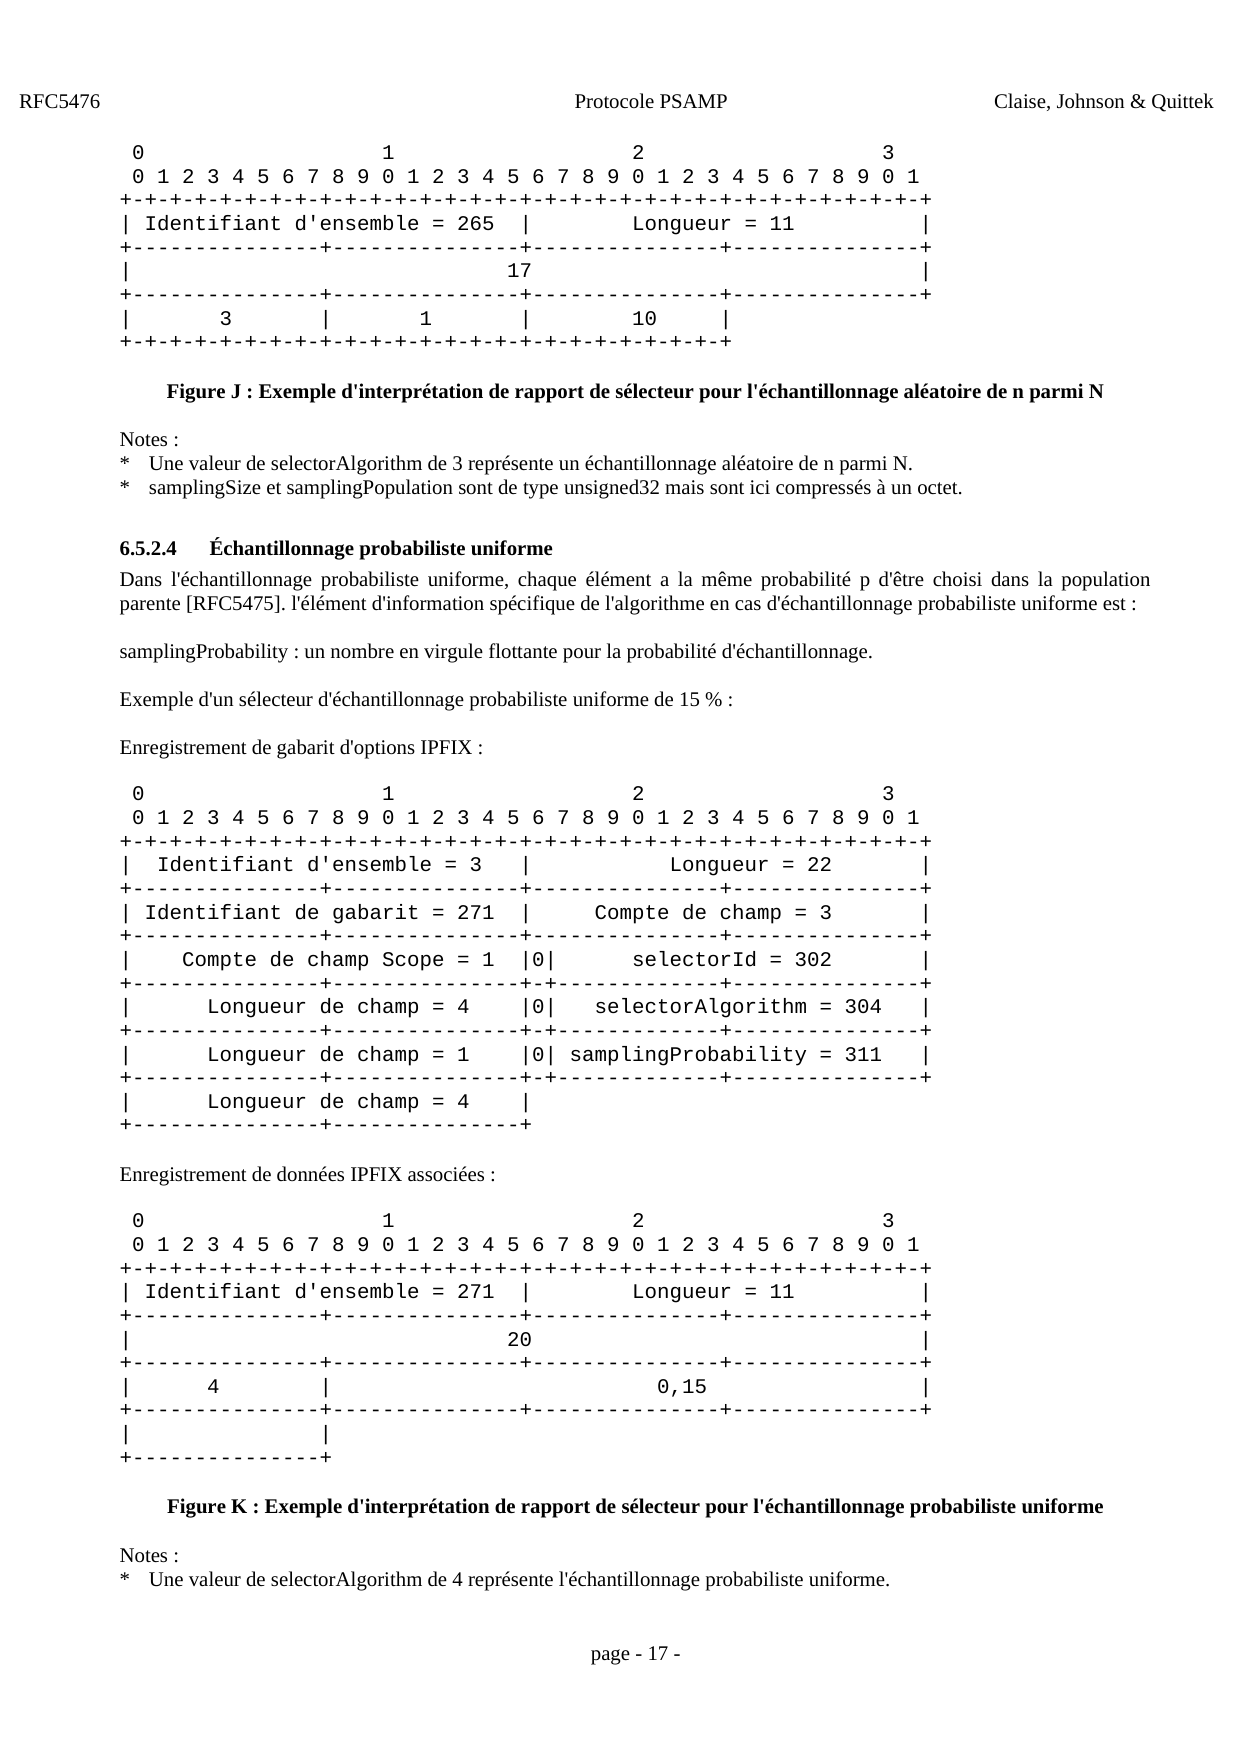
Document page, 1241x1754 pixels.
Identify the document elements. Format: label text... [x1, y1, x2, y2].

text Notes : [119, 1543, 1152, 1567]
text 0 1 2 3 4 5 6 7 8 9 0 1 2 3 4 5 6 7 8 9 0 1 2 3 4 5 6 7 8 9 0 1 [119, 1234, 1152, 1258]
text 0 1 2 3 4 5 6 7 8 9 0 1 2 3 4 5 6 7 8 9 0 1 2 3 4 5 6 7 8 9 0 1 [119, 166, 1152, 189]
text | Identifiant d'ensemble = 271 | Longueur = 11 | [119, 1281, 1152, 1305]
text +---------------+---------------+-+-------------+---------------+ [119, 1067, 1152, 1091]
subtitle Figure K : Exemple d'interprétation de rapport de sélecteur pour l'échantillonnage probabiliste uniforme [119, 1494, 1152, 1518]
text +---------------+ [119, 1447, 1152, 1470]
text | 3 | 1 | 10 | [119, 308, 1152, 331]
text | Identifiant d'ensemble = 265 | Longueur = 11 | [119, 213, 1152, 237]
text 0 1 2 3 [119, 142, 1152, 166]
text samplingProbability : un nombre en virgule flottante pour la probabilité d'échantillonnage. [119, 639, 1152, 663]
text * samplingSize et samplingPopulation sont de type unsigned32 mais sont ici compressés à un octet. [119, 475, 1152, 499]
text +---------------+---------------+---------------+---------------+ [119, 1399, 1152, 1423]
text +-+-+-+-+-+-+-+-+-+-+-+-+-+-+-+-+-+-+-+-+-+-+-+-+-+-+-+-+-+-+-+-+ [119, 831, 1152, 854]
subtitle 6.5.2.4 Échantillonnage probabiliste uniforme [119, 536, 1152, 560]
text 0 1 2 3 4 5 6 7 8 9 0 1 2 3 4 5 6 7 8 9 0 1 2 3 4 5 6 7 8 9 0 1 [119, 807, 1152, 831]
text * Une valeur de selectorAlgorithm de 3 représente un échantillonnage aléatoire de n parmi N. [119, 451, 1152, 475]
subtitle Figure J : Exemple d'interprétation de rapport de sélecteur pour l'échantillonnage aléatoire de n parmi N [119, 379, 1152, 403]
text Enregistrement de données IPFIX associées : [119, 1162, 1152, 1186]
text | 4 | 0,15 | [119, 1376, 1152, 1399]
text Dans l'échantillonnage probabiliste uniforme, chaque élément a la même probabilité p d'être choisi dans la population parente [RFC5475]. l'élément d'information spécifique de l'algorithme en cas d'échantillonnage probabiliste uniforme est : [119, 567, 1152, 615]
text | 17 | [119, 260, 1152, 284]
text Enregistrement de gabarit d'options IPFIX : [119, 735, 1152, 759]
text * Une valeur de selectorAlgorithm de 4 représente l'échantillonnage probabiliste uniforme. [119, 1567, 1152, 1591]
text Notes : [119, 427, 1152, 451]
text +---------------+---------------+---------------+---------------+ [119, 1352, 1152, 1376]
text 0 1 2 3 [119, 1210, 1152, 1234]
text | 20 | [119, 1328, 1152, 1352]
text | Longueur de champ = 4 | [119, 1091, 1152, 1114]
text +-+-+-+-+-+-+-+-+-+-+-+-+-+-+-+-+-+-+-+-+-+-+-+-+-+-+-+-+-+-+-+-+ [119, 189, 1152, 213]
text | Identifiant de gabarit = 271 | Compte de champ = 3 | [119, 902, 1152, 925]
text | Identifiant d'ensemble = 3 | Longueur = 22 | [119, 854, 1152, 878]
text +---------------+---------------+ [119, 1114, 1152, 1138]
text | Longueur de champ = 4 |0| selectorAlgorithm = 304 | [119, 996, 1152, 1020]
text Exemple d'un sélecteur d'échantillonnage probabiliste uniforme de 15 % : [119, 687, 1152, 711]
text +---------------+---------------+-+-------------+---------------+ [119, 973, 1152, 996]
text +---------------+---------------+---------------+---------------+ [119, 1305, 1152, 1328]
text +-+-+-+-+-+-+-+-+-+-+-+-+-+-+-+-+-+-+-+-+-+-+-+-+-+-+-+-+-+-+-+-+ [119, 1258, 1152, 1281]
text | | [119, 1423, 1152, 1447]
text +-+-+-+-+-+-+-+-+-+-+-+-+-+-+-+-+-+-+-+-+-+-+-+-+ [119, 331, 1152, 355]
text +---------------+---------------+---------------+---------------+ [119, 878, 1152, 902]
text +---------------+---------------+---------------+---------------+ [119, 237, 1152, 260]
text +---------------+---------------+-+-------------+---------------+ [119, 1020, 1152, 1043]
text 0 1 2 3 [119, 783, 1152, 807]
text | Longueur de champ = 1 |0| samplingProbability = 311 | [119, 1043, 1152, 1067]
text | Compte de champ Scope = 1 |0| selectorId = 302 | [119, 949, 1152, 973]
text +---------------+---------------+---------------+---------------+ [119, 284, 1152, 308]
text +---------------+---------------+---------------+---------------+ [119, 925, 1152, 949]
